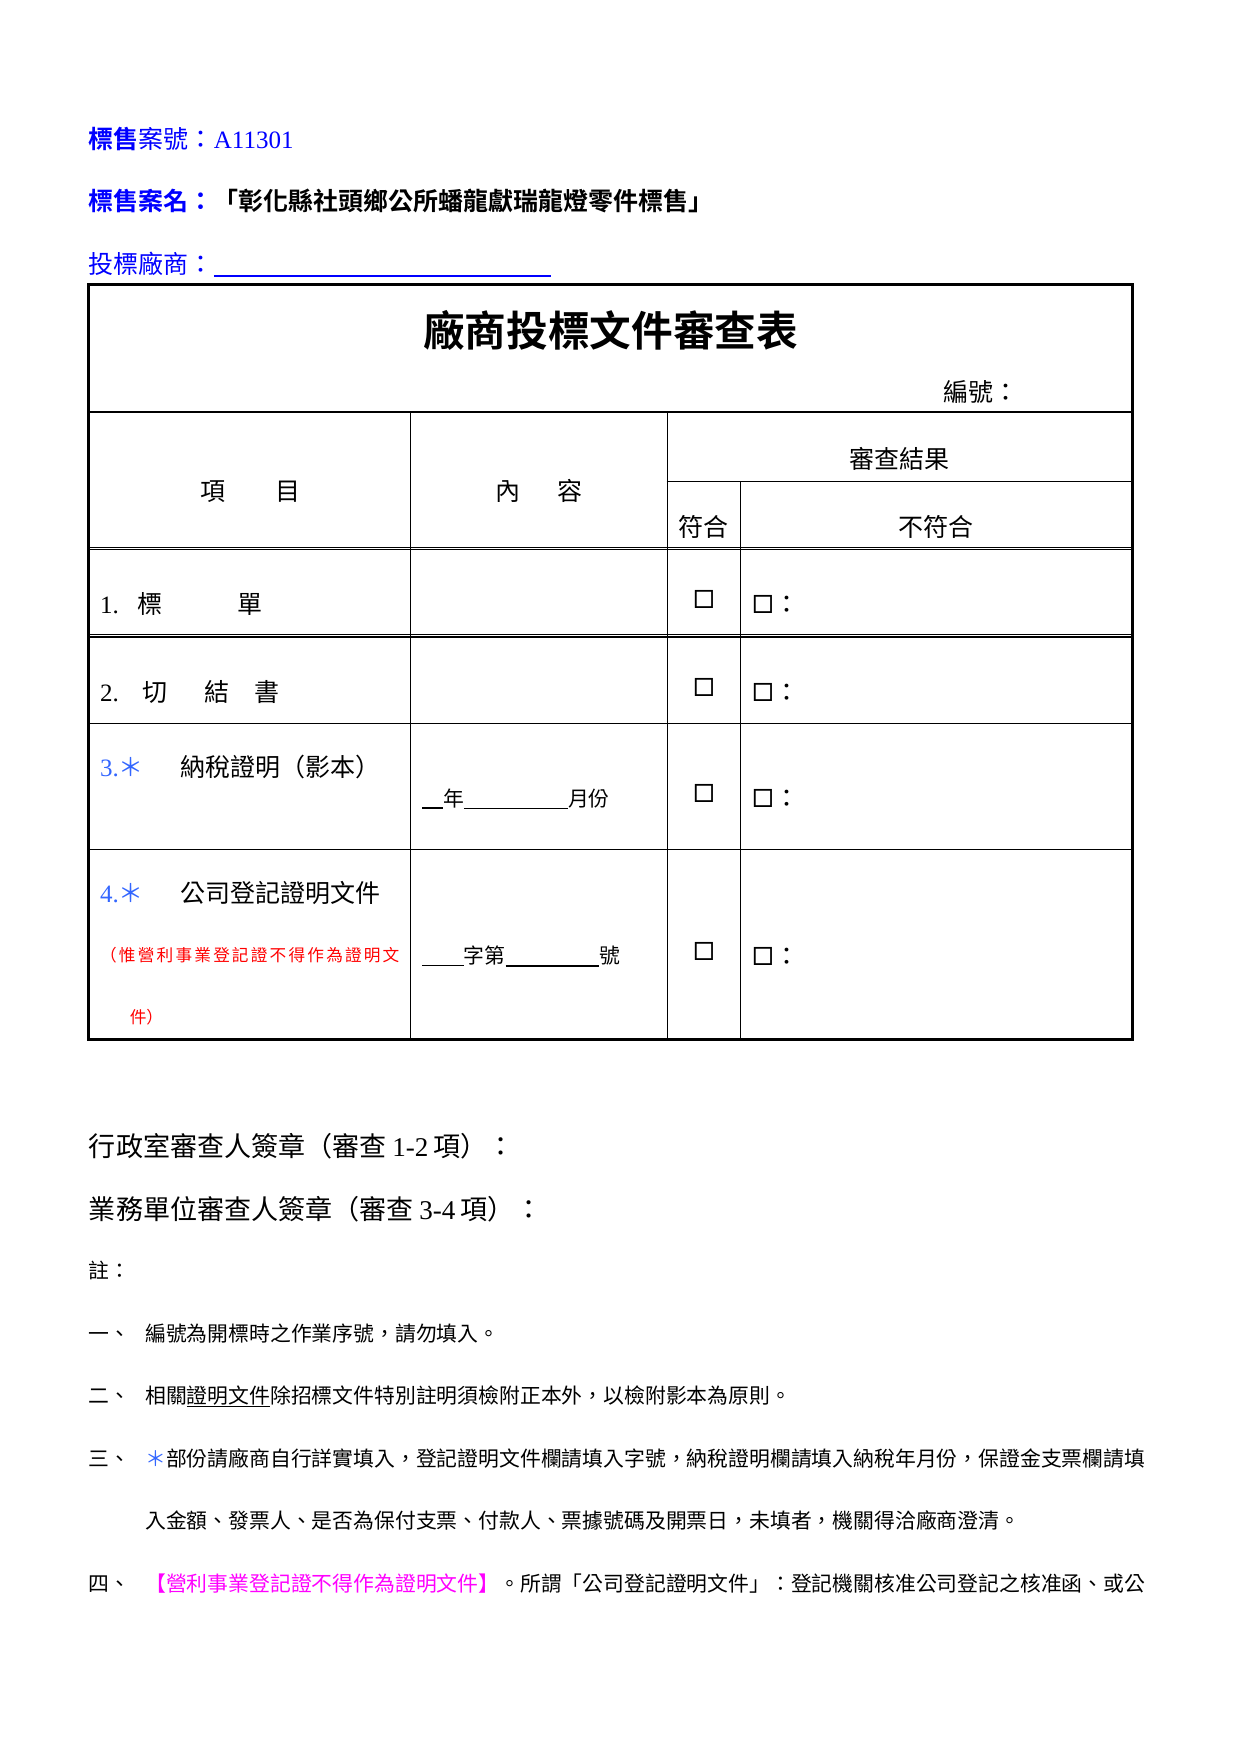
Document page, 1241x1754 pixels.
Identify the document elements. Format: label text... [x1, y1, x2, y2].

text 標售案名：「彰化縣社頭鄉公所蟠龍獻瑞龍燈零件標售」 [89, 158, 1152, 221]
table_cell ： [741, 850, 1131, 1037]
text 標售案號：A11301 [89, 96, 1152, 158]
table_cell 年 月份 [411, 724, 667, 849]
table_cell 內 容 [411, 413, 667, 547]
text 四、 【營利事業登記證不得作為證明文件】。所謂「公司登記證明文件」：登記機關核准公司登記之核准函、或公 [89, 1541, 1152, 1603]
table_header 廠商投標文件審查表 編號： [90, 286, 1131, 411]
table_cell  [668, 850, 740, 1037]
table_cell ： [741, 724, 1131, 849]
table_cell 2. 切 結 書 [90, 638, 410, 723]
text 註： [89, 1228, 1152, 1291]
text 業務單位審查人簽章（審查3-4項）： [89, 1166, 1152, 1228]
text 二、 相關證明文件除招標文件特別註明須檢附正本外，以檢附影本為原則。 [89, 1353, 1152, 1416]
table_cell  [668, 638, 740, 723]
table_cell 項 目 [90, 413, 410, 547]
table_cell 4.＊ 公司登記證明文件 （惟營利事業登記證不得作為證明文件） [90, 850, 410, 1037]
table_cell 1. 標 單 [90, 550, 410, 634]
table_cell ： [741, 550, 1131, 634]
text 一、 編號為開標時之作業序號，請勿填入。 [89, 1291, 1152, 1353]
table_cell [411, 638, 667, 723]
table_cell 不符合 [741, 482, 1131, 547]
text 行政室審查人簽章（審查1-2項）： [89, 1103, 1152, 1166]
table_cell 審查結果 [668, 413, 1131, 481]
text 投標廠商： [89, 221, 1152, 283]
table_cell  [668, 550, 740, 634]
table_cell  [668, 724, 740, 849]
table_cell 符合 [668, 482, 740, 547]
text 三、 ＊部份請廠商自行詳實填入，登記證明文件欄請填入字號，納稅證明欄請填入納稅年月份，保證金支票欄請填入金額、發票人、是否為保付支票、付款人、票據號碼及開票日，未填者，機關得洽廠商澄清。 [89, 1416, 1152, 1541]
table_cell ： [741, 638, 1131, 723]
table_cell [411, 550, 667, 634]
table_cell 字第 號 [411, 850, 667, 1037]
table_cell 3.＊ 納稅證明（影本） [90, 724, 410, 849]
